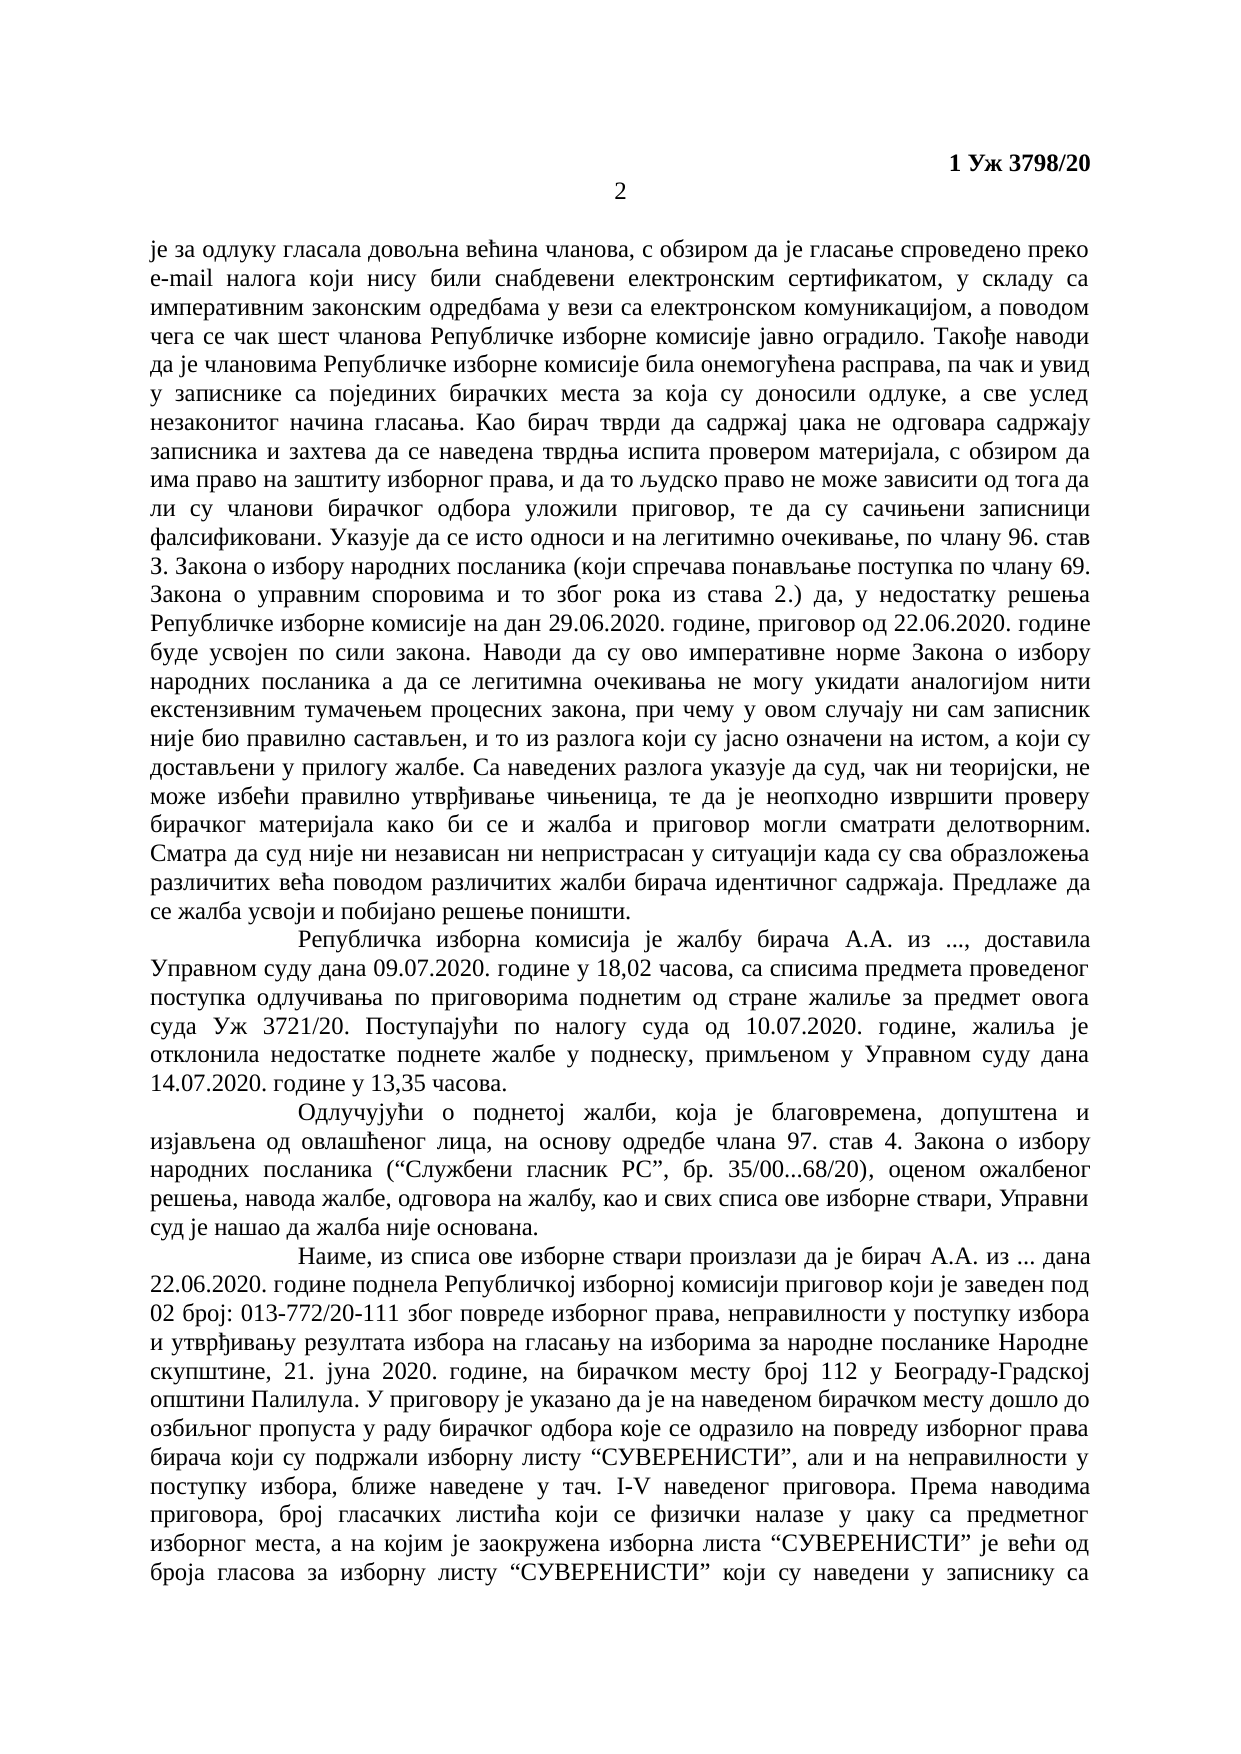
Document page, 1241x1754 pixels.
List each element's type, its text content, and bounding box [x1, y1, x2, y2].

text је за одлуку гласала довољна већина чланова, с обзиром да је гласање спроведено преко e-mail налога који нису били снабдевени електронским сертификатом, у складу са императивним законским одредбама у вези са електронском комуникацијом, а поводом чега се чак шест чланова Републичке изборне комисије јавно оградило. Такође наводи да је члановима Републичке изборне комисије била онемогућена расправа, па чак и увид у записнике са појединих бирачких места за која су доносили одлуке, а све услед незаконитог начина гласања. Као бирач тврди да садржај џака не одговара садржају записника и захтева да се наведена тврдња испита провером материјала, с обзиром да има право на заштиту изборног права, и да то људско право не може зависити од тога да ли су чланови бирачког одбора уложили приговор, те да су сачињени записници фалсификовани. Указује да се исто односи и на легитимно очекивање, по члану 96. став З. Закона о избору народних посланика (који спречава понављање поступка по члану 69. Закона о управним споровима и то због рока из става 2.) да, у недостатку решења Републичке изборне комисије на дан 29.06.2020. године, приговор од 22.06.2020. године буде усвојен по сили закона. Наводи да су ово императивне норме Закона о избору народних посланика а да се легитимна очекивања не могу укидати аналогијом нити екстензивним тумачењем процесних закона, при чему у овом случају ни сам записник није био правилно састављен, и то из разлога који су јасно означени на истом, а који су достављени у прилогу жалбе. Са наведених разлога указује да суд, чак ни теоријски, не може избећи правилно утврђивање чињеница, те да је неопходно извршити проверу бирачког материјала како би се и жалба и приговор могли сматрати делотворним. Сматра да суд није ни независан ни непристрасан у ситуацији када су сва образложења различитих већа поводом различитих жалби бирача идентичног садржаја. Предлаже да се жалба усвоји и побијано решење поништи. [150, 234, 1091, 924]
text Републичка изборна комисија је жалбу бирача A.A. из ..., доставила Управном суду дана 09.07.2020. године у 18,02 часова, са списима предмета проведеног поступка одлучивања по приговорима поднетим од стране жалиље за предмет овога суда Уж 3721/20. Поступајући по налогу суда од 10.07.2020. године, жалиља је отклонила недостатке поднете жалбе у поднеску, примљеном у Управном суду дана 14.07.2020. године у 13,35 часова. [150, 924, 1091, 1097]
text Наиме, из списа ове изборне ствари произлази да је бирач A.A. из ... дана 22.06.2020. године поднела Републичкој изборној комисији приговор који је заведен под 02 број: 013-772/20-111 због повреде изборног права, неправилности у поступку избора и утврђивању резултата избора на гласању на изборима за народне посланике Народне скупштине, 21. јуна 2020. године, на бирачком месту број 112 у Београду-Градској општини Палилула. У приговору је указано да је на наведеном бирачком месту дошло до озбиљног пропуста у раду бирачког одбора које се одразило на повреду изборног права бирача који су подржали изборну листу “СУВЕРЕНИСТИ”, али и на неправилности у поступку избора, ближе наведене у тач. I-V наведеног приговора. Према наводима приговора, број гласачких листића који се физички налазе у џаку са предметног изборног места, а на којим је заокружена изборна листа “СУВЕРЕНИСТИ” је већи од броја гласова за изборну листу “СУВЕРЕНИСТИ” који су наведени у записнику са [150, 1241, 1091, 1586]
text Одлучујући о поднетој жалби, која је благовремена, допуштена и изјављена од овлашћеног лица, на основу одредбе члана 97. став 4. Закона о избору народних посланика (“Службени гласник РС”, бр. 35/00...68/20), оценом ожалбеног решења, навода жалбе, одговора на жалбу, као и свих списа ове изборне ствари, Управни суд је нашао да жалба није основана. [150, 1097, 1091, 1241]
